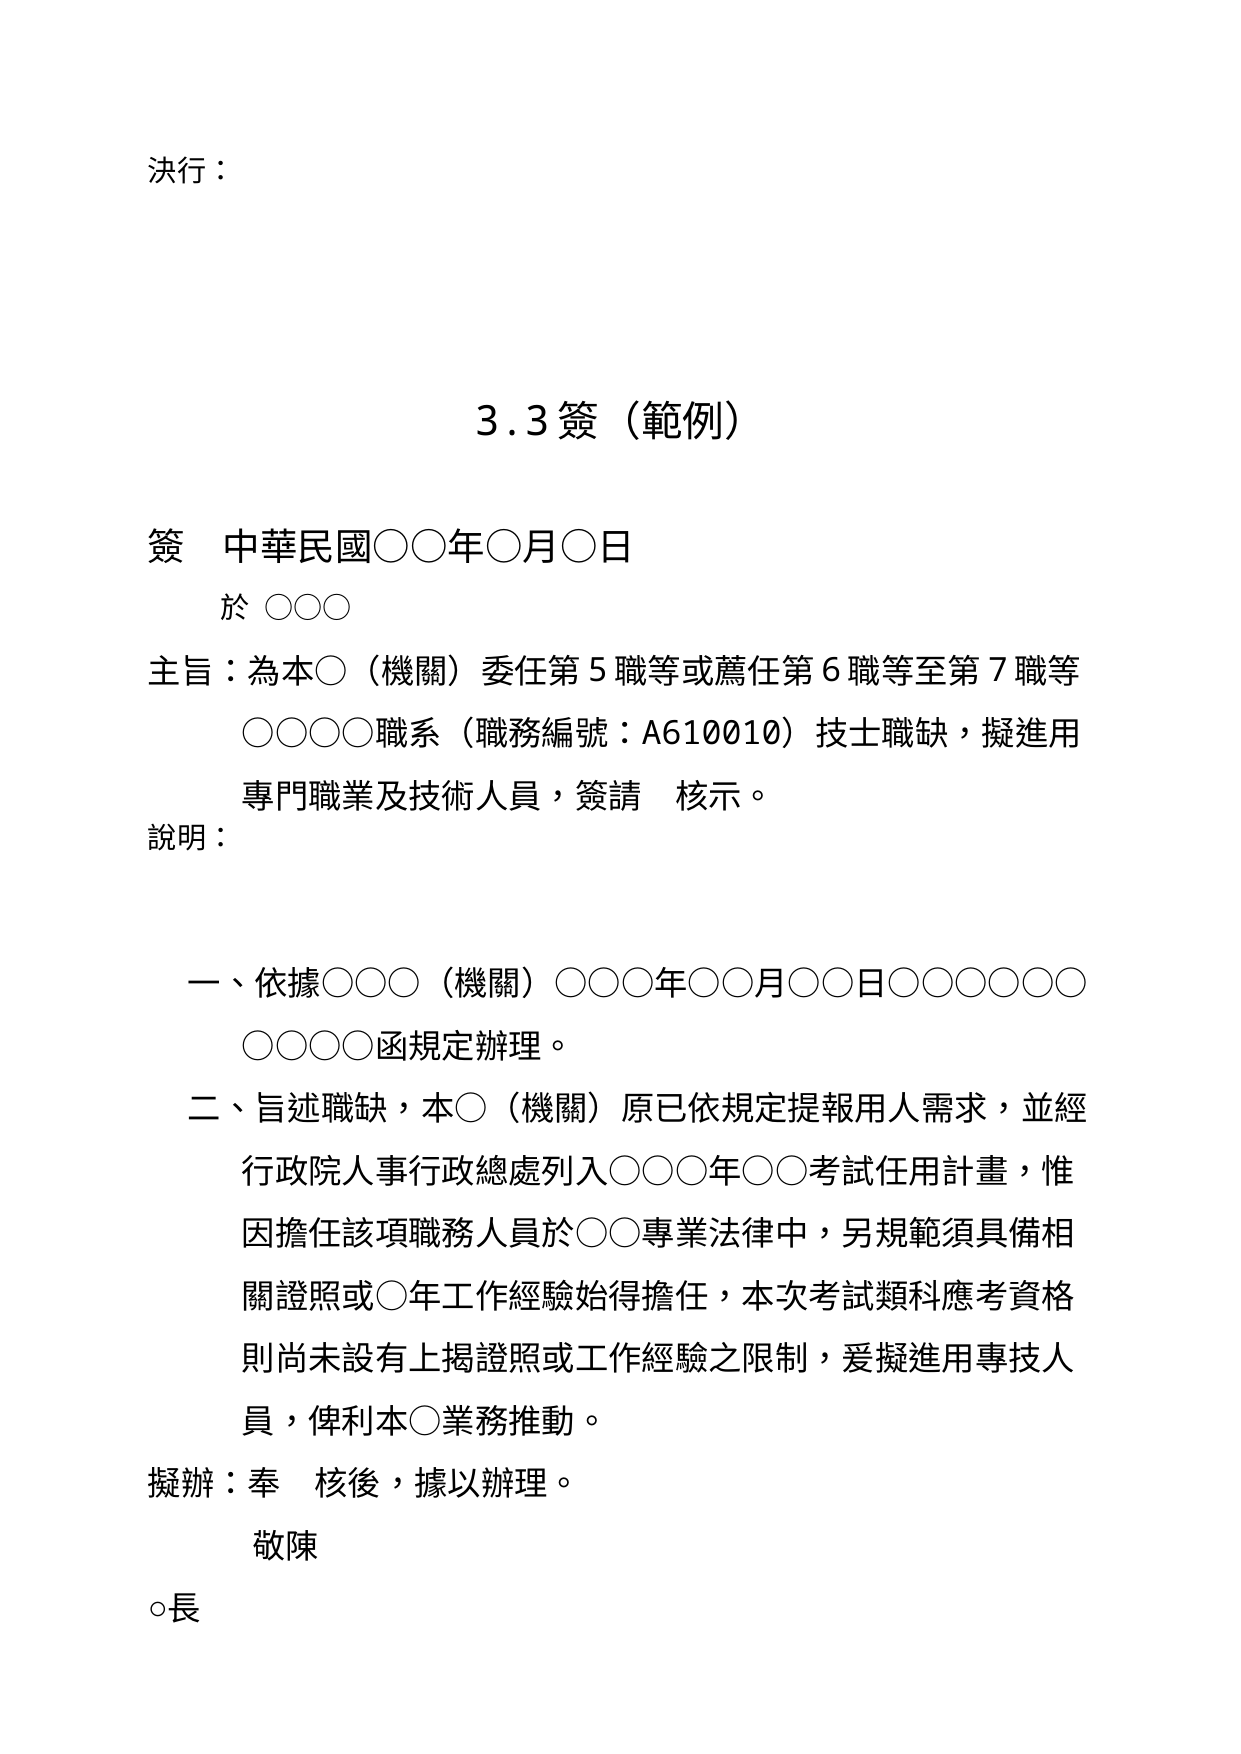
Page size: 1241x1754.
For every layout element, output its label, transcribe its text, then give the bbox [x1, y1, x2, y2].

text ○長 [148, 1564, 1092, 1627]
text 簽 中華民國○○年○月○日 [148, 502, 1092, 564]
text 決行： [148, 127, 1092, 189]
text 主旨：為本○（機關）委任第5職等或薦任第6職等至第7職等○○○○職系（職務編號：A610010）技士職缺，擬進用專門職業及技術人員，簽請 核示。 [148, 627, 1092, 814]
text 敬陳 [185, 1502, 1092, 1564]
text 擬辦：奉 核後，據以辦理。 [148, 1439, 1092, 1502]
text 說明： [148, 814, 1092, 857]
text 一、依據○○○（機關）○○○年○○月○○日○○○○○○○○○○函規定辦理。 [148, 939, 1092, 1064]
text 於 ○○○ [148, 564, 1092, 627]
text 3.3簽（範例） [148, 377, 1092, 439]
text 二、旨述職缺，本○（機關）原已依規定提報用人需求，並經行政院人事行政總處列入○○○年○○考試任用計畫，惟因擔任該項職務人員於○○專業法律中，另規範須具備相關證照或○年工作經驗始得擔任，本次考試類科應考資格則尚未設有上揭證照或工作經驗之限制，爰擬進用專技人員，俾利本○業務推動。 [148, 1064, 1092, 1439]
